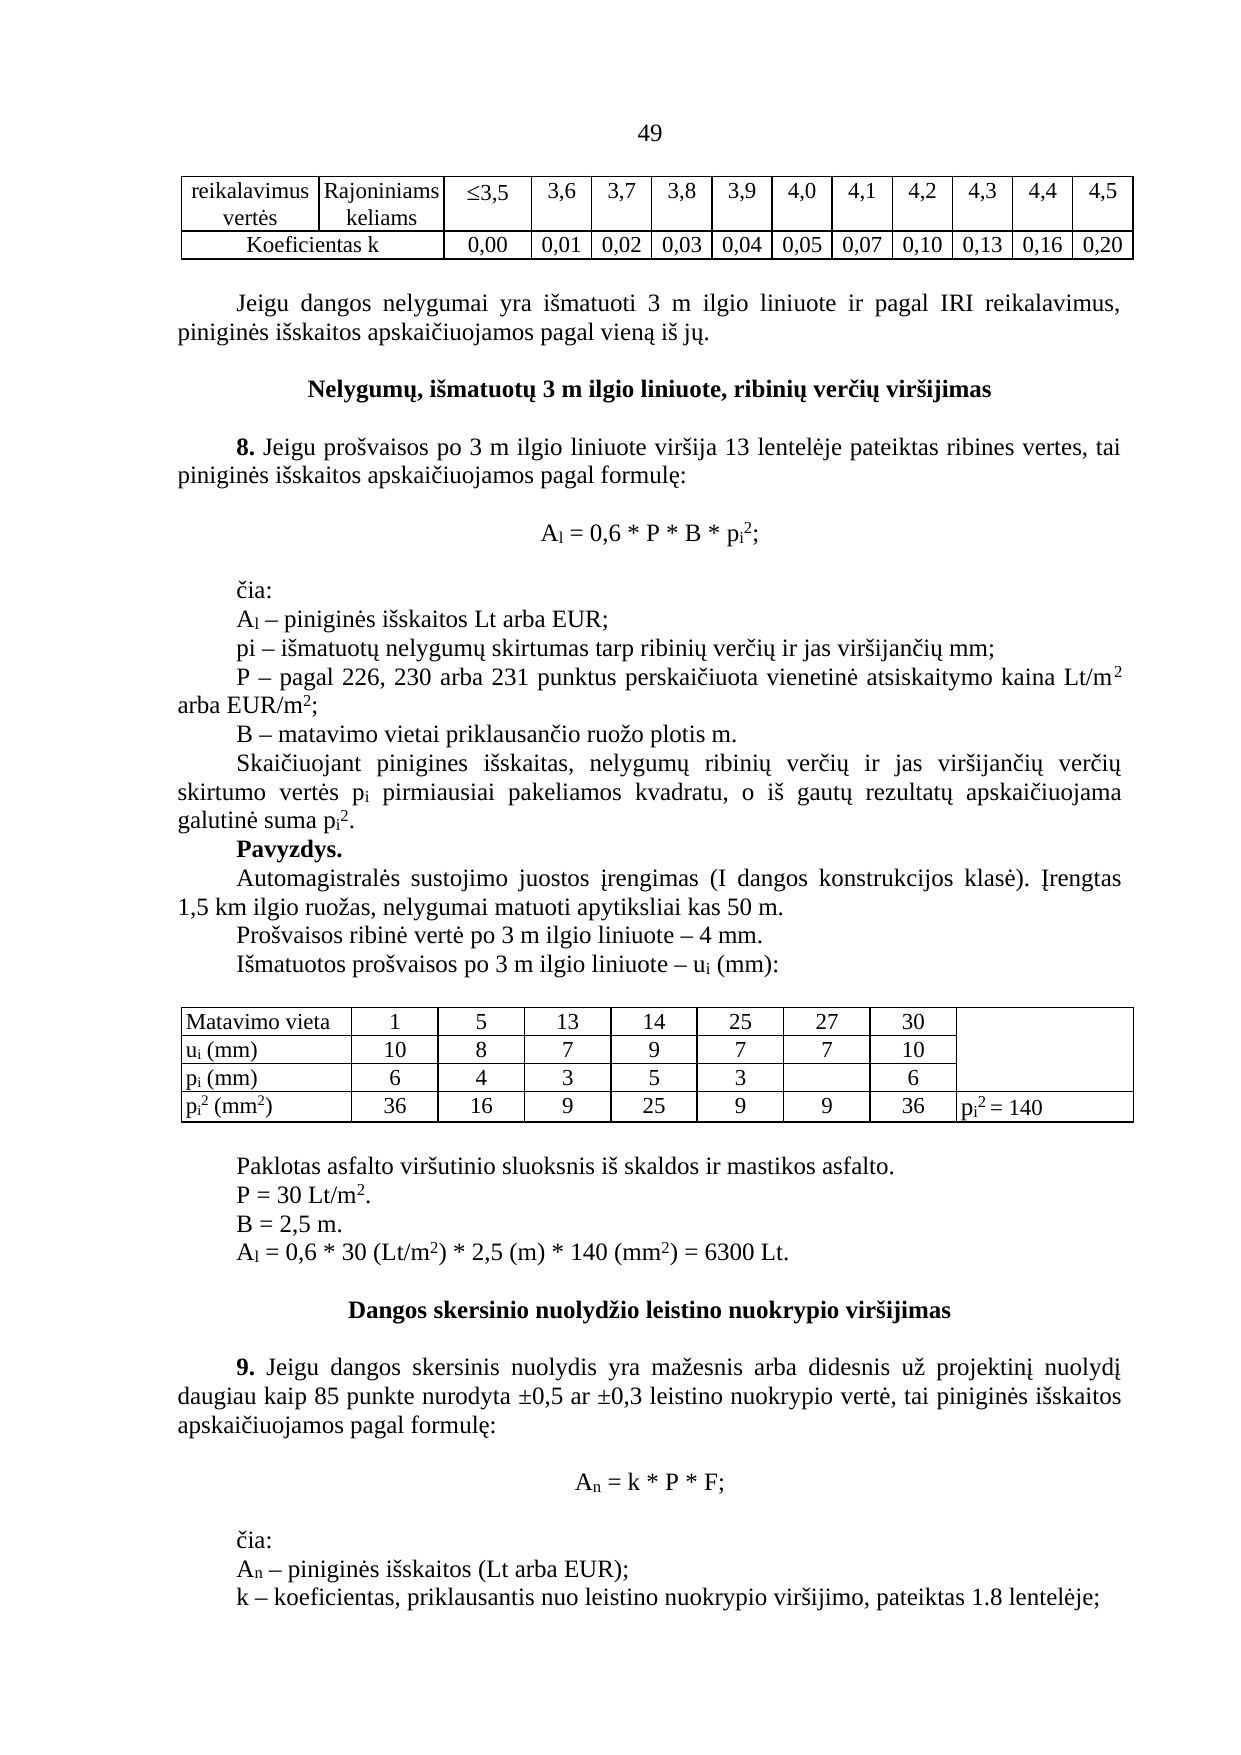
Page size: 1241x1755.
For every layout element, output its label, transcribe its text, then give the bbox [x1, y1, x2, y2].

text Paklotas asfalto viršutinio sluoksnis iš skaldos ir mastikos asfalto. [177, 1151, 1122, 1180]
table_cell 6 [352, 1064, 356, 1091]
text Al = 0,6 * P * B * ∑pi2; [177, 518, 1122, 547]
table_cell 4,3 [953, 177, 1012, 230]
text Al = 0,6 * 30 (Lt/m2) * 2,5 (m) * 140 (mm2) = 6300 Lt. [177, 1237, 1122, 1266]
table_cell 7 [784, 1036, 788, 1063]
table_header 1 [352, 1008, 356, 1035]
table_cell 6 [952, 1064, 956, 1091]
table_cell 0,13 [953, 232, 957, 258]
text 8. Jeigu prošvaisos po 3 m ilgio liniuote viršija 13 lentelėje pateiktas ribines vertes, tai piniginės išskaitos apskaičiuojamos pagal formulę: [177, 432, 1122, 489]
text Jeigu dangos nelygumai yra išmatuoti 3 m ilgio liniuote ir pagal IRI reikalavimus, piniginės išskaitos apskaičiuojamos pagal vieną iš jų. [177, 288, 1122, 346]
text Išmatuotos prošvaisos po 3 m ilgio liniuote – ui (mm): [177, 949, 1122, 978]
text k – koeficientas, priklausantis nuo leistino nuokrypio viršijimo, pateiktas 1.8 lentelėje; [177, 1582, 1122, 1611]
table_cell 0,03 [652, 232, 656, 258]
table_cell 3,6 [532, 177, 591, 230]
table_cell 36 [871, 1092, 956, 1121]
text Skaičiuojant pinigines išskaitas, nelygumų ribinių verčių ir jas viršijančių verčių skirtumo vertės pi pirmiausiai pakeliamos kvadratu, o iš gautų rezultatų apskaičiuojama galutinė suma ∑pi2. [177, 748, 1122, 834]
table_cell 10 [352, 1036, 356, 1063]
table_header 27 [784, 1008, 788, 1035]
table_cell 0,16 [1068, 232, 1072, 258]
table_cell 36 [352, 1092, 437, 1121]
table_cell 25 [612, 1092, 696, 1121]
table_cell 7 [779, 1036, 783, 1063]
table_cell [784, 1064, 788, 1091]
table_cell 0,02 [647, 232, 651, 258]
table_cell 4,1 [833, 177, 892, 230]
table_cell 16 [439, 1092, 524, 1121]
text Prošvaisos ribinė vertė po 3 m ilgio liniuote – 4 mm. [177, 921, 1122, 949]
table_cell 8 [520, 1036, 524, 1063]
table_header 25 [779, 1008, 783, 1035]
table_cell 9 [698, 1092, 783, 1121]
table_cell 0,01 [587, 232, 591, 258]
table_cell 9 [784, 1092, 869, 1121]
table_cell 3,8 [652, 177, 711, 230]
table_cell 9 [525, 1092, 610, 1121]
table_cell 0,00 [527, 232, 531, 258]
table_cell 10 [952, 1036, 956, 1063]
table_cell 0,20 [1073, 232, 1077, 258]
text An – piniginės išskaitos (Lt arba EUR); [177, 1554, 1122, 1582]
table_cell 3 [779, 1064, 783, 1091]
table_cell 0,07 [888, 232, 892, 258]
table_cell 0,13 [1008, 232, 1012, 258]
table_header [957, 1008, 1133, 1091]
table_cell 3,9 [713, 177, 771, 230]
table_cell 4,0 [773, 177, 831, 230]
text P = 30 Lt/m2. [177, 1180, 1122, 1209]
text 9. Jeigu dangos skersinis nuolydis yra mažesnis arba didesnis už projektinį nuolydį daugiau kaip 85 punkte nurodyta ±0,5 ar ±0,3 leistino nuokrypio vertė, tai piniginės išskaitos apskaičiuojamos pagal formulę: [177, 1352, 1122, 1439]
table_cell 4,4 [1013, 177, 1072, 230]
text Al – piniginės išskaitos Lt arba EUR; [177, 604, 1122, 633]
text čia: [177, 576, 1122, 604]
table_cell 3,7 [592, 177, 651, 230]
text Pavyzdys. [177, 834, 1122, 863]
text Dangos skersinio nuolydžio leistino nuokrypio viršijimas [177, 1295, 1122, 1324]
table_cell 0,02 [592, 232, 596, 258]
table_cell 4,5 [1073, 177, 1132, 230]
table_cell 0,10 [948, 232, 952, 258]
text čia: [177, 1525, 1122, 1554]
text pi – išmatuotų nelygumų skirtumas tarp ribinių verčių ir jas viršijančių mm; [177, 633, 1122, 662]
table_header 5 [520, 1008, 524, 1035]
table_cell 0,16 [1013, 232, 1017, 258]
text B = 2,5 m. [177, 1209, 1122, 1237]
table_cell 4,2 [893, 177, 952, 230]
text B – matavimo vietai priklausančio ruožo plotis m. [177, 719, 1122, 748]
text Nelygumų, išmatuotų 3 m ilgio liniuote, ribinių verčių viršijimas [177, 374, 1122, 403]
table_header 30 [952, 1008, 956, 1035]
table_cell pi2 (mm2) [182, 1092, 351, 1121]
table_cell ≤3,5 [445, 177, 531, 230]
table_cell 0,01 [532, 232, 536, 258]
text Automagistralės sustojimo juostos įrengimas (I dangos konstrukcijos klasė). Įrengtas 1,5 km ilgio ruožas, nelygumai matuoti apytiksliai kas 50 m. [177, 863, 1122, 921]
text P – pagal 226, 230 arba 231 punktus perskaičiuota vienetinė atsiskaitymo kaina Lt/m2 arba EUR/m2; [177, 662, 1122, 719]
text An = k * P * F; [177, 1467, 1122, 1496]
table_cell 4 [520, 1064, 524, 1091]
